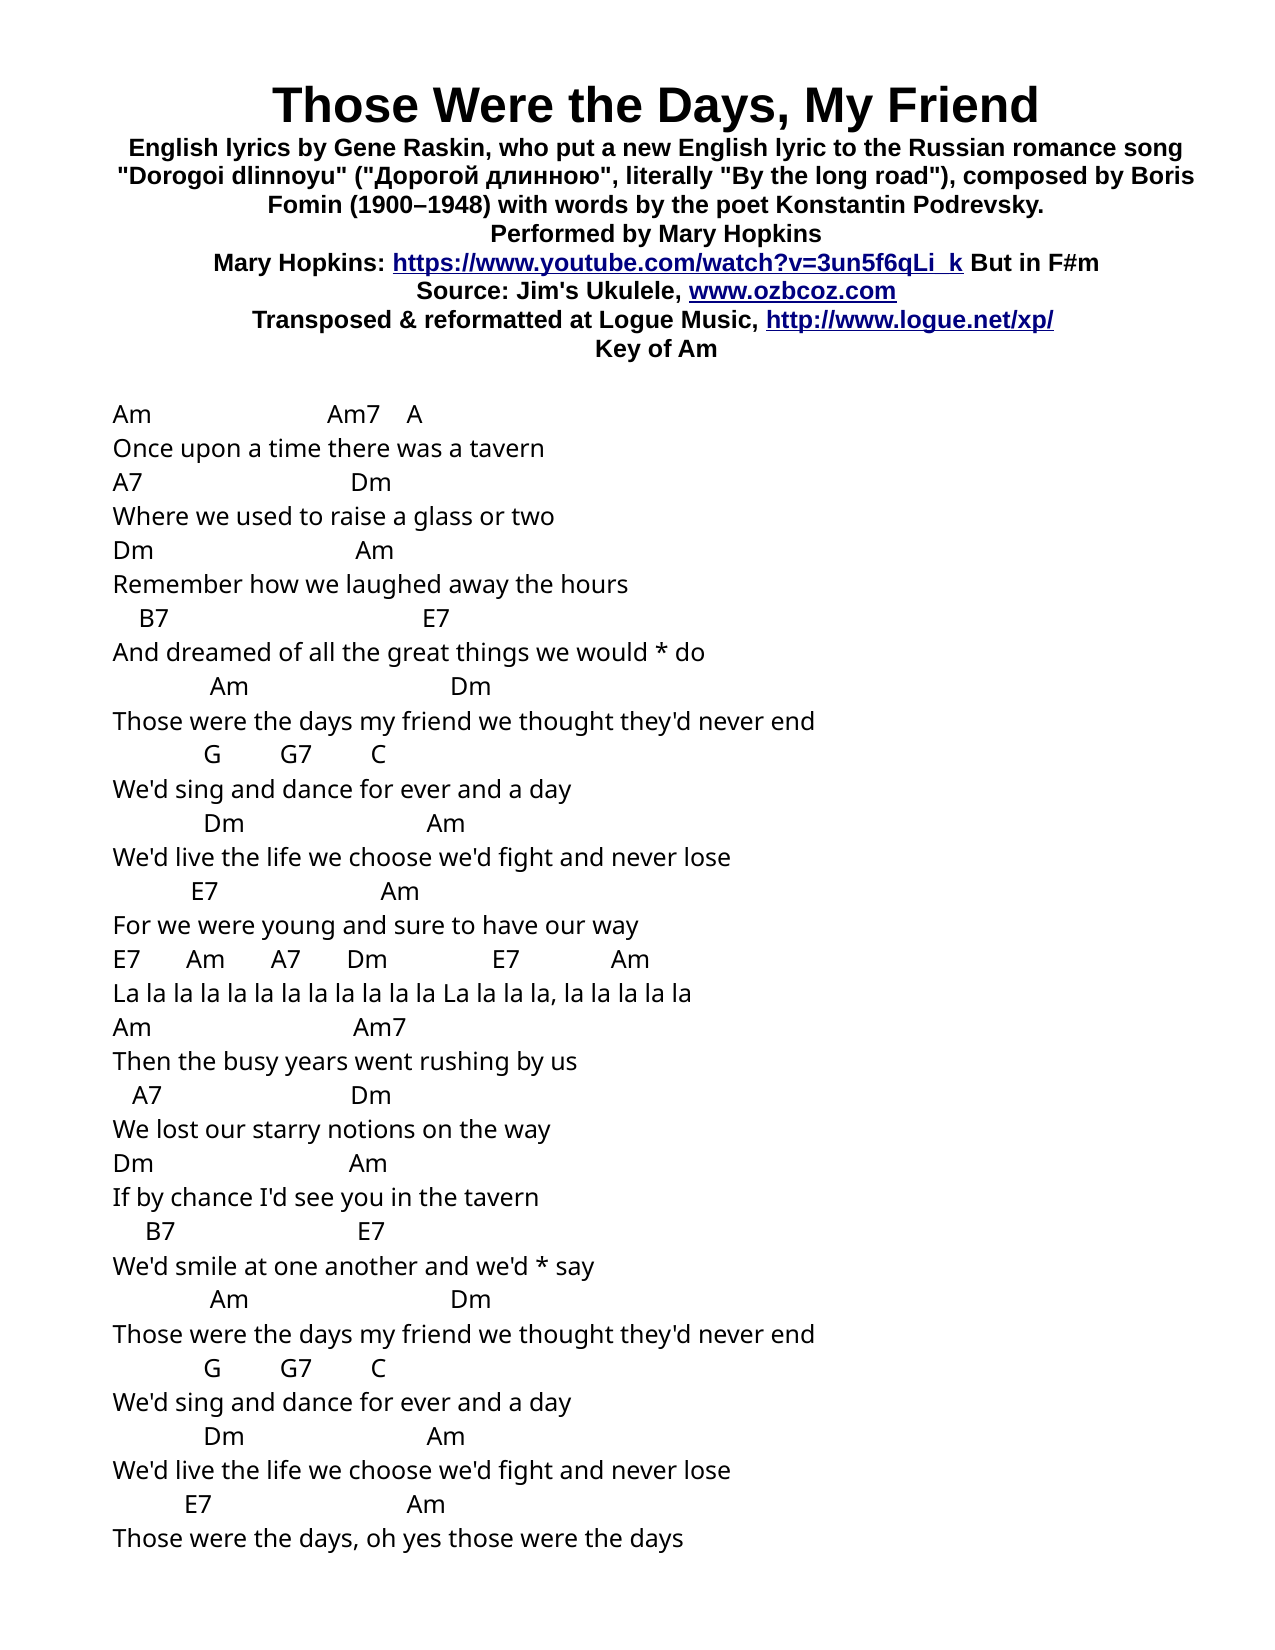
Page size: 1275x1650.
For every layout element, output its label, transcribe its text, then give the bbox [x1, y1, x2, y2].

text E7 Am A7 Dm E7 Am [112, 942, 1200, 976]
text We'd live the life we choose we'd fight and never lose [112, 1452, 1200, 1487]
text Dm Am [112, 1418, 1200, 1452]
text And dreamed of all the great things we would * do [112, 635, 1200, 669]
text E7 Am [112, 1487, 1200, 1521]
text Source: Jim's Ukulele, www.ozbcoz.com [112, 276, 1200, 305]
text A7 Dm [112, 465, 1200, 499]
text If by chance I'd see you in the tavern [112, 1180, 1200, 1214]
text G G7 C [112, 1350, 1200, 1384]
text Once upon a time there was a tavern [112, 431, 1200, 465]
text Remember how we laughed away the hours [112, 567, 1200, 601]
text E7 Am [112, 873, 1200, 907]
text Am Am7 [112, 1010, 1200, 1044]
text Those were the days my friend we thought they'd never end [112, 703, 1200, 737]
text Those were the days, oh yes those were the days [112, 1521, 1200, 1555]
text We'd smile at one another and we'd * say [112, 1248, 1200, 1282]
text Dm Am [112, 805, 1200, 839]
text We'd sing and dance for ever and a day [112, 1384, 1200, 1418]
text B7 E7 [112, 1214, 1200, 1248]
text We lost our starry notions on the way [112, 1112, 1200, 1146]
text Then the busy years went rushing by us [112, 1044, 1200, 1078]
text Am Am7 A [112, 397, 1200, 431]
text B7 E7 [112, 601, 1200, 635]
text English lyrics by Gene Raskin, who put a new English lyric to the Russian romance song "Dorogoi dlinnoyu" ("Дорогой длинною", literally "By the long road"), composed by Boris Fomin (1900–1948) with words by the poet Konstantin Podrevsky. [112, 132, 1200, 219]
text G G7 C [112, 737, 1200, 771]
text Am Dm [112, 1282, 1200, 1316]
text Those Were the Days, My Friend [112, 75, 1200, 132]
text Am Dm [112, 669, 1200, 703]
text Key of Am [112, 334, 1200, 362]
text La la la la la la la la la la la la La la la la, la la la la la [112, 976, 1200, 1010]
text Mary Hopkins: https://www.youtube.com/watch?v=3un5f6qLi_k But in F#m [112, 247, 1200, 276]
text Performed by Mary Hopkins [112, 219, 1200, 247]
text We'd sing and dance for ever and a day [112, 771, 1200, 805]
text Dm Am [112, 1146, 1200, 1180]
text For we were young and sure to have our way [112, 907, 1200, 942]
text Dm Am [112, 533, 1200, 567]
text Where we used to raise a glass or two [112, 499, 1200, 533]
text A7 Dm [112, 1078, 1200, 1112]
text Those were the days my friend we thought they'd never end [112, 1316, 1200, 1350]
text Transposed & reformatted at Logue Music, http://www.logue.net/xp/ [112, 305, 1200, 334]
text We'd live the life we choose we'd fight and never lose [112, 839, 1200, 873]
